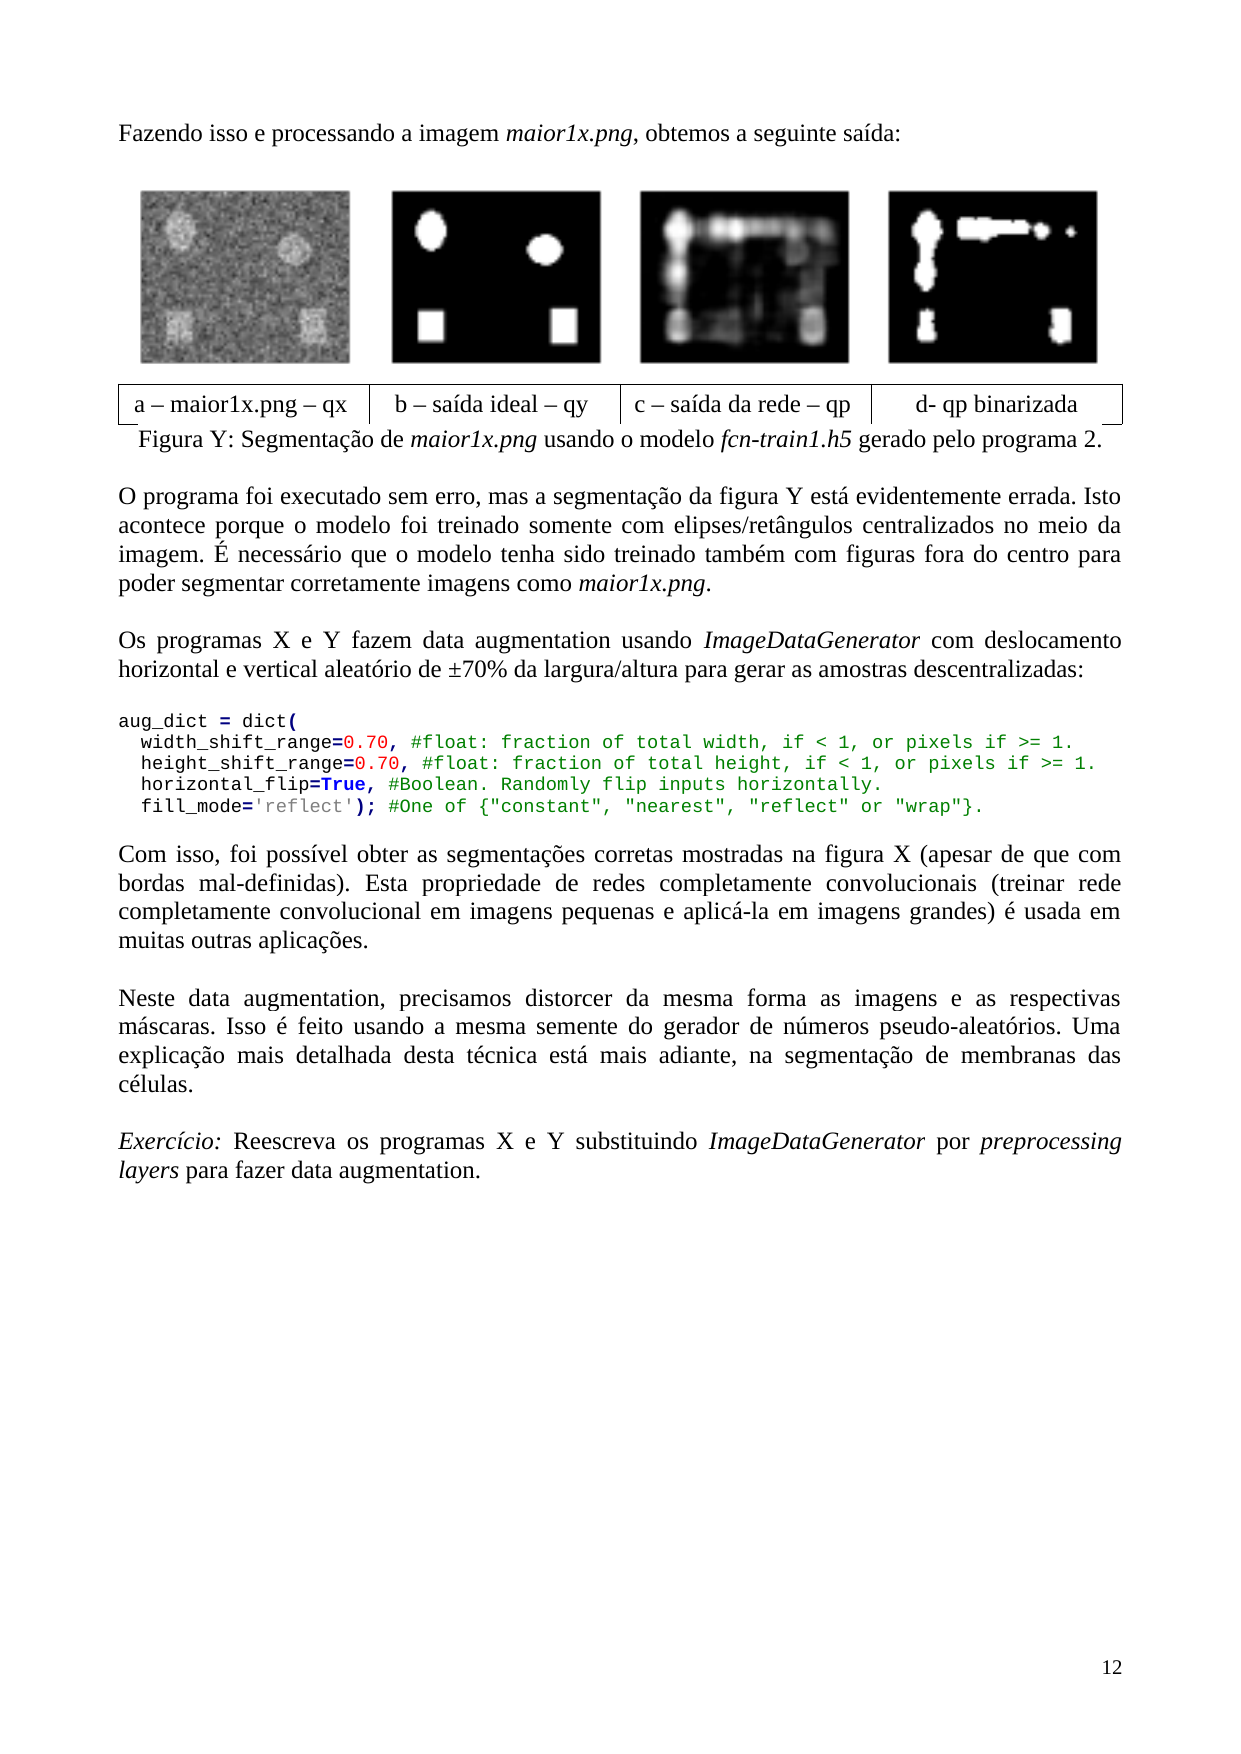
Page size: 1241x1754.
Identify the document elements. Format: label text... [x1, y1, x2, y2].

text fill_mode='reflect'); #One of {"constant", "nearest", "reflect" or "wrap"}. [118, 796, 1122, 818]
table_header a – maior1x.png – qx [119, 385, 369, 424]
text Neste data augmentation, precisamos distorcer da mesma forma as imagens e as respectivas máscaras. Isso é feito usando a mesma semente do gerador de números pseudo-aleatórios. Uma explicação mais detalhada desta técnica está mais adiante, na segmentação de membranas das células. [118, 983, 1122, 1098]
picture [122, 175, 1118, 384]
text width_shift_range=0.70, #float: fraction of total width, if < 1, or pixels if >= 1. [118, 733, 1122, 754]
text Os programas X e Y fazem data augmentation usando ImageDataGenerator com deslocamento horizontal e vertical aleatório de ±70% da largura/altura para gerar as amostras descentralizadas: [118, 625, 1122, 683]
table_header c – saída da rede – qp [621, 385, 871, 424]
text aug_dict = dict( [118, 711, 1122, 733]
text Fazendo isso e processando a imagem maior1x.png, obtemos a seguinte saída: [118, 118, 1122, 147]
text O programa foi executado sem erro, mas a segmentação da figura Y está evidentemente errada. Isto acontece porque o modelo foi treinado somente com elipses/retângulos centralizados no meio da imagem. É necessário que o modelo tenha sido treinado também com figuras fora do centro para poder segmentar corretamente imagens como maior1x.png. [118, 481, 1122, 596]
text Com isso, foi possível obter as segmentações corretas mostradas na figura X (apesar de que com bordas mal-definidas). Esta propriedade de redes completamente convolucionais (treinar rede completamente convolucional em imagens pequenas e aplicá-la em imagens grandes) é usada em muitas outras aplicações. [118, 839, 1122, 954]
table_header b – saída ideal – qy [370, 385, 620, 424]
text Exercício: Reescreva os programas X e Y substituindo ImageDataGenerator por preprocessing layers para fazer data augmentation. [118, 1126, 1122, 1184]
text horizontal_flip=True, #Boolean. Randomly flip inputs horizontally. [118, 775, 1122, 796]
table_header d- qp binarizada [872, 385, 1122, 424]
text Figura Y: Segmentação de maior1x.png usando o modelo fcn-train1.h5 gerado pelo programa 2. [118, 425, 1122, 453]
text height_shift_range=0.70, #float: fraction of total height, if < 1, or pixels if >= 1. [118, 754, 1122, 775]
